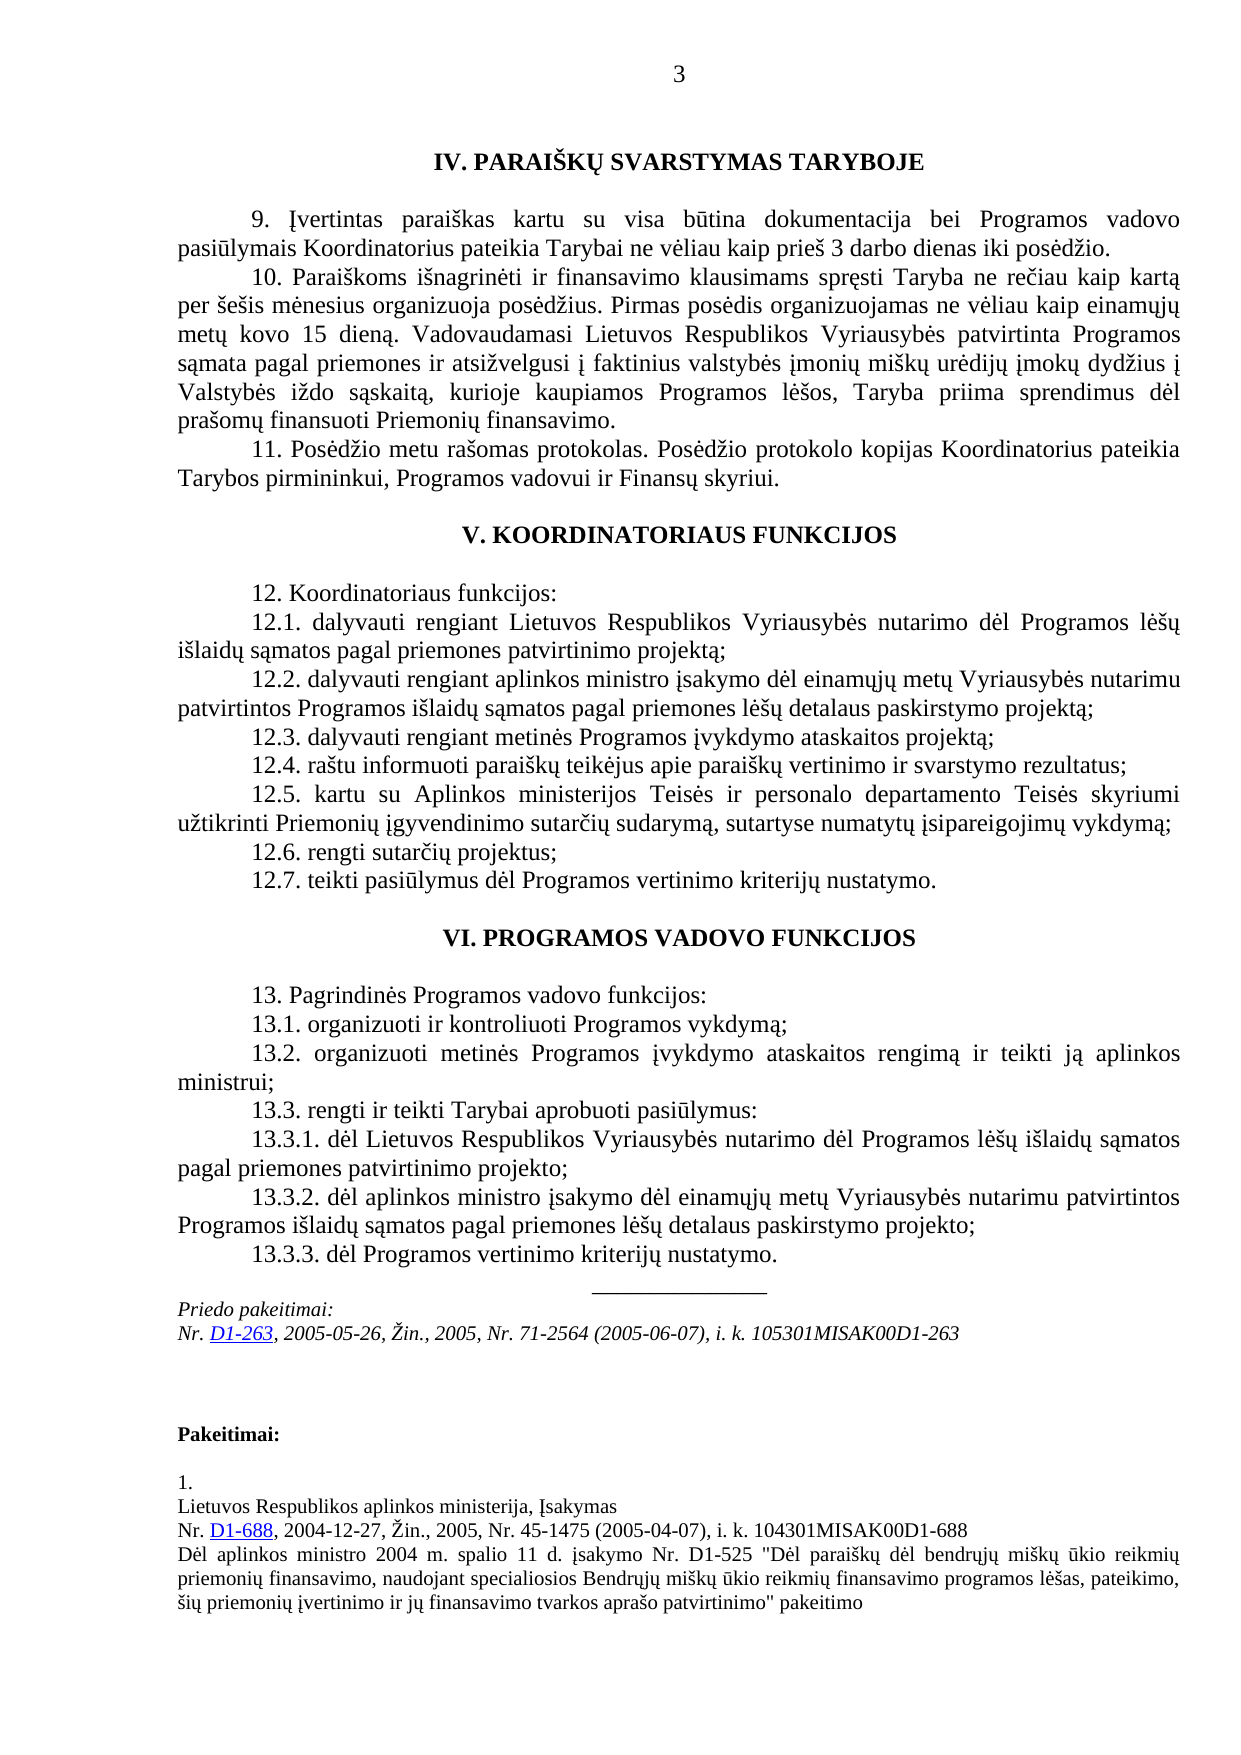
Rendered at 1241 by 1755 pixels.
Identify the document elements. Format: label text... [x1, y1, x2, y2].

text V. KOORDINATORIAUS FUNKCIJOS [177, 521, 1181, 549]
text 12.3. dalyvauti rengiant metinės Programos įvykdymo ataskaitos projektą; [177, 722, 1181, 751]
text 13.1. organizuoti ir kontroliuoti Programos vykdymą; [177, 1009, 1181, 1038]
text 12.2. dalyvauti rengiant aplinkos ministro įsakymo dėl einamųjų metų Vyriausybės nutarimu patvirtintos Programos išlaidų sąmatos pagal priemones lėšų detalaus paskirstymo projektą; [177, 664, 1181, 722]
text 12.7. teikti pasiūlymus dėl Programos vertinimo kriterijų nustatymo. [177, 866, 1181, 894]
text 11. Posėdžio metu rašomas protokolas. Posėdžio protokolo kopijas Koordinatorius pateikia Tarybos pirmininkui, Programos vadovui ir Finansų skyriui. [177, 434, 1181, 492]
text Dėl aplinkos ministro 2004 m. spalio 11 d. įsakymo Nr. D1-525 "Dėl paraiškų dėl bendrųjų miškų ūkio reikmių priemonių finansavimo, naudojant specialiosios Bendrųjų miškų ūkio reikmių finansavimo programos lėšas, pateikimo, šių priemonių įvertinimo ir jų finansavimo tvarkos aprašo patvirtinimo" pakeitimo [177, 1542, 1181, 1614]
text 12.4. raštu informuoti paraiškų teikėjus apie paraiškų vertinimo ir svarstymo rezultatus; [177, 751, 1181, 779]
text 12. Koordinatoriaus funkcijos: [177, 578, 1181, 607]
text IV. PARAIŠKŲ SVARSTYMAS TARYBOJE [177, 147, 1181, 176]
text ______________ [177, 1268, 1181, 1297]
text Nr. D1-688, 2004-12-27, Žin., 2005, Nr. 45-1475 (2005-04-07), i. k. 104301MISAK00D1-688 [177, 1518, 1181, 1542]
text 12.6. rengti sutarčių projektus; [177, 837, 1181, 866]
text 13.3.3. dėl Programos vertinimo kriterijų nustatymo. [177, 1239, 1181, 1268]
text 13. Pagrindinės Programos vadovo funkcijos: [177, 981, 1181, 1009]
text 13.3. rengti ir teikti Tarybai aprobuoti pasiūlymus: [177, 1096, 1181, 1124]
text Lietuvos Respublikos aplinkos ministerija, Įsakymas [177, 1494, 1181, 1518]
text Priedo pakeitimai: [177, 1297, 1181, 1321]
text 12.5. kartu su Aplinkos ministerijos Teisės ir personalo departamento Teisės skyriumi užtikrinti Priemonių įgyvendinimo sutarčių sudarymą, sutartyse numatytų įsipareigojimų vykdymą; [177, 779, 1181, 837]
text 12.1. dalyvauti rengiant Lietuvos Respublikos Vyriausybės nutarimo dėl Programos lėšų išlaidų sąmatos pagal priemones patvirtinimo projektą; [177, 607, 1181, 664]
text 13.2. organizuoti metinės Programos įvykdymo ataskaitos rengimą ir teikti ją aplinkos ministrui; [177, 1038, 1181, 1096]
text Nr. D1-263, 2005-05-26, Žin., 2005, Nr. 71-2564 (2005-06-07), i. k. 105301MISAK00D1-263 [177, 1321, 1181, 1345]
text 10. Paraiškoms išnagrinėti ir finansavimo klausimams spręsti Taryba ne rečiau kaip kartą per šešis mėnesius organizuoja posėdžius. Pirmas posėdis organizuojamas ne vėliau kaip einamųjų metų kovo 15 dieną. Vadovaudamasi Lietuvos Respublikos Vyriausybės patvirtinta Programos sąmata pagal priemones ir atsižvelgusi į faktinius valstybės įmonių miškų urėdijų įmokų dydžius į Valstybės iždo sąskaitą, kurioje kaupiamos Programos lėšos, Taryba priima sprendimus dėl prašomų finansuoti Priemonių finansavimo. [177, 262, 1181, 434]
text 1. [177, 1470, 1181, 1494]
text VI. PROGRAMOS VADOVO FUNKCIJOS [177, 923, 1181, 952]
text 13.3.2. dėl aplinkos ministro įsakymo dėl einamųjų metų Vyriausybės nutarimu patvirtintos Programos išlaidų sąmatos pagal priemones lėšų detalaus paskirstymo projekto; [177, 1182, 1181, 1239]
text 13.3.1. dėl Lietuvos Respublikos Vyriausybės nutarimo dėl Programos lėšų išlaidų sąmatos pagal priemones patvirtinimo projekto; [177, 1124, 1181, 1182]
text 9. Įvertintas paraiškas kartu su visa būtina dokumentacija bei Programos vadovo pasiūlymais Koordinatorius pateikia Tarybai ne vėliau kaip prieš 3 darbo dienas iki posėdžio. [177, 204, 1181, 262]
text Pakeitimai: [177, 1422, 1181, 1446]
